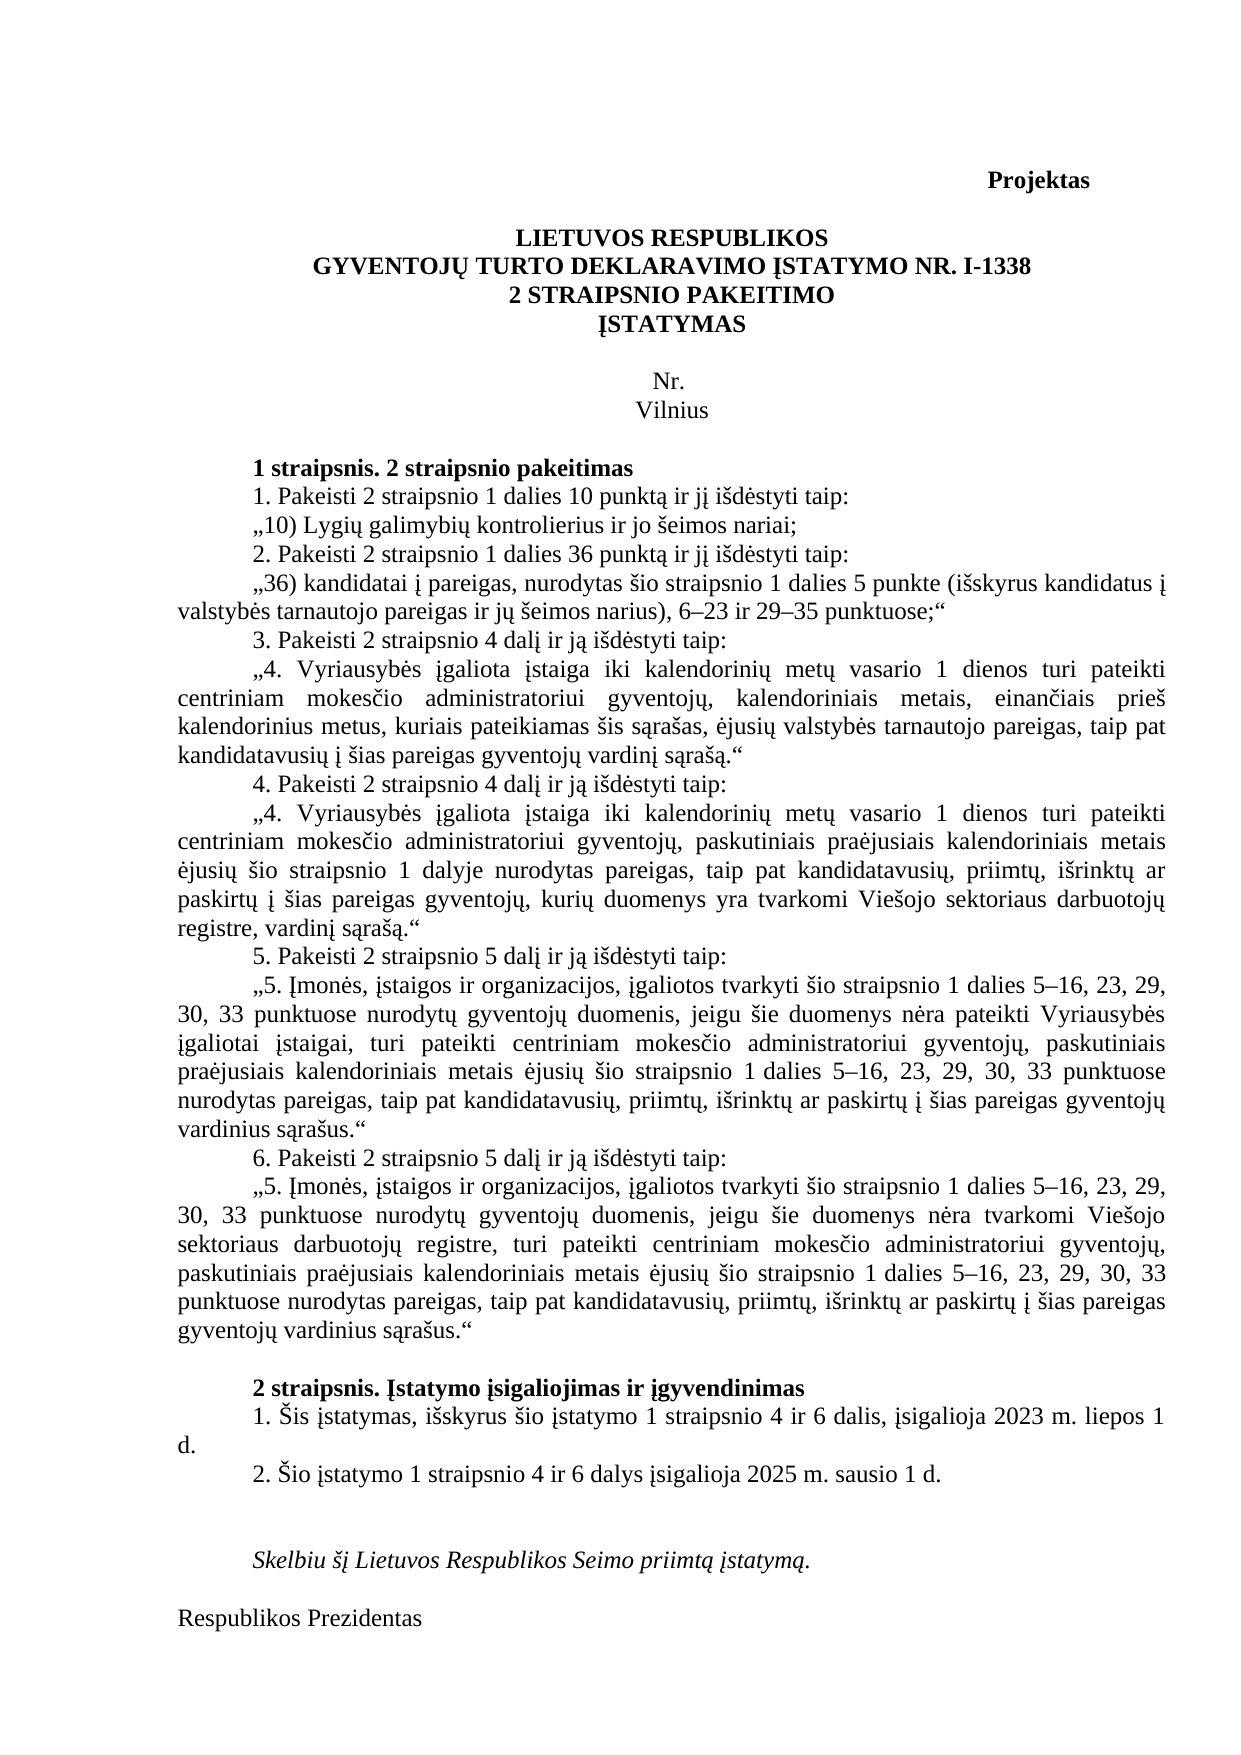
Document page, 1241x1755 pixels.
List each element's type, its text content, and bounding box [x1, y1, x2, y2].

text LIETUVOS RESPUBLIKOS [177, 223, 1167, 251]
text Respublikos Prezidentas [177, 1603, 1167, 1631]
text 4. Pakeisti 2 straipsnio 4 dalį ir ją išdėstyti taip: [177, 769, 1167, 798]
text 2 straipsnis. Įstatymo įsigaliojimas ir įgyvendinimas [177, 1373, 1167, 1401]
text 2 straipsnio pakeitimo [177, 280, 1167, 309]
text Skelbiu šį Lietuvos Respublikos Seimo priimtą įstatymą. [177, 1545, 1167, 1574]
text 3. Pakeisti 2 straipsnio 4 dalį ir ją išdėstyti taip: [177, 625, 1167, 654]
text 1. Pakeisti 2 straipsnio 1 dalies 10 punktą ir jį išdėstyti taip: [177, 481, 1167, 510]
text „36) kandidatai į pareigas, nurodytas šio straipsnio 1 dalies 5 punkte (išskyrus kandidatus į valstybės tarnautojo pareigas ir jų šeimos narius), 6–23 ir 29–35 punktuose;“ [177, 568, 1167, 625]
text gyventojų turto deklaravimo įstatymo Nr. I-1338 [177, 251, 1167, 280]
text „10) Lygių galimybių kontrolierius ir jo šeimos nariai; [177, 510, 1167, 539]
text „5. Įmonės, įstaigos ir organizacijos, įgaliotos tvarkyti šio straipsnio 1 dalies 5–16, 23, 29, 30, 33 punktuose nurodytų gyventojų duomenis, jeigu šie duomenys nėra pateikti Vyriausybės įgaliotai įstaigai, turi pateikti centriniam mokesčio administratoriui gyventojų, paskutiniais praėjusiais kalendoriniais metais ėjusių šio straipsnio 1 dalies 5–16, 23, 29, 30, 33 punktuose nurodytas pareigas, taip pat kandidatavusių, priimtų, išrinktų ar paskirtų į šias pareigas gyventojų vardinius sąrašus.“ [177, 970, 1167, 1143]
text 2. Pakeisti 2 straipsnio 1 dalies 36 punktą ir jį išdėstyti taip: [177, 539, 1167, 568]
text Projektas [886, 165, 1167, 194]
text Vilnius [177, 395, 1167, 424]
text „4. Vyriausybės įgaliota įstaiga iki kalendorinių metų vasario 1 dienos turi pateikti centriniam mokesčio administratoriui gyventojų, paskutiniais praėjusiais kalendoriniais metais ėjusių šio straipsnio 1 dalyje nurodytas pareigas, taip pat kandidatavusių, priimtų, išrinktų ar paskirtų į šias pareigas gyventojų, kurių duomenys yra tvarkomi Viešojo sektoriaus darbuotojų registre, vardinį sąrašą.“ [177, 798, 1167, 941]
text 1 straipsnis. 2 straipsnio pakeitimas [177, 453, 1167, 481]
text Nr. [177, 366, 1167, 395]
text 1. Šis įstatymas, išskyrus šio įstatymo 1 straipsnio 4 ir 6 dalis, įsigalioja 2023 m. liepos 1 d. [177, 1401, 1167, 1459]
text 2. Šio įstatymo 1 straipsnio 4 ir 6 dalys įsigalioja 2025 m. sausio 1 d. [177, 1459, 1167, 1488]
text įstatymas [177, 309, 1167, 338]
text „5. Įmonės, įstaigos ir organizacijos, įgaliotos tvarkyti šio straipsnio 1 dalies 5–16, 23, 29, 30, 33 punktuose nurodytų gyventojų duomenis, jeigu šie duomenys nėra tvarkomi Viešojo sektoriaus darbuotojų registre, turi pateikti centriniam mokesčio administratoriui gyventojų, paskutiniais praėjusiais kalendoriniais metais ėjusių šio straipsnio 1 dalies 5–16, 23, 29, 30, 33 punktuose nurodytas pareigas, taip pat kandidatavusių, priimtų, išrinktų ar paskirtų į šias pareigas gyventojų vardinius sąrašus.“ [177, 1171, 1167, 1344]
text 5. Pakeisti 2 straipsnio 5 dalį ir ją išdėstyti taip: [177, 941, 1167, 970]
text „4. Vyriausybės įgaliota įstaiga iki kalendorinių metų vasario 1 dienos turi pateikti centriniam mokesčio administratoriui gyventojų, kalendoriniais metais, einančiais prieš kalendorinius metus, kuriais pateikiamas šis sąrašas, ėjusių valstybės tarnautojo pareigas, taip pat kandidatavusių į šias pareigas gyventojų vardinį sąrašą.“ [177, 654, 1167, 769]
text 6. Pakeisti 2 straipsnio 5 dalį ir ją išdėstyti taip: [177, 1143, 1167, 1171]
